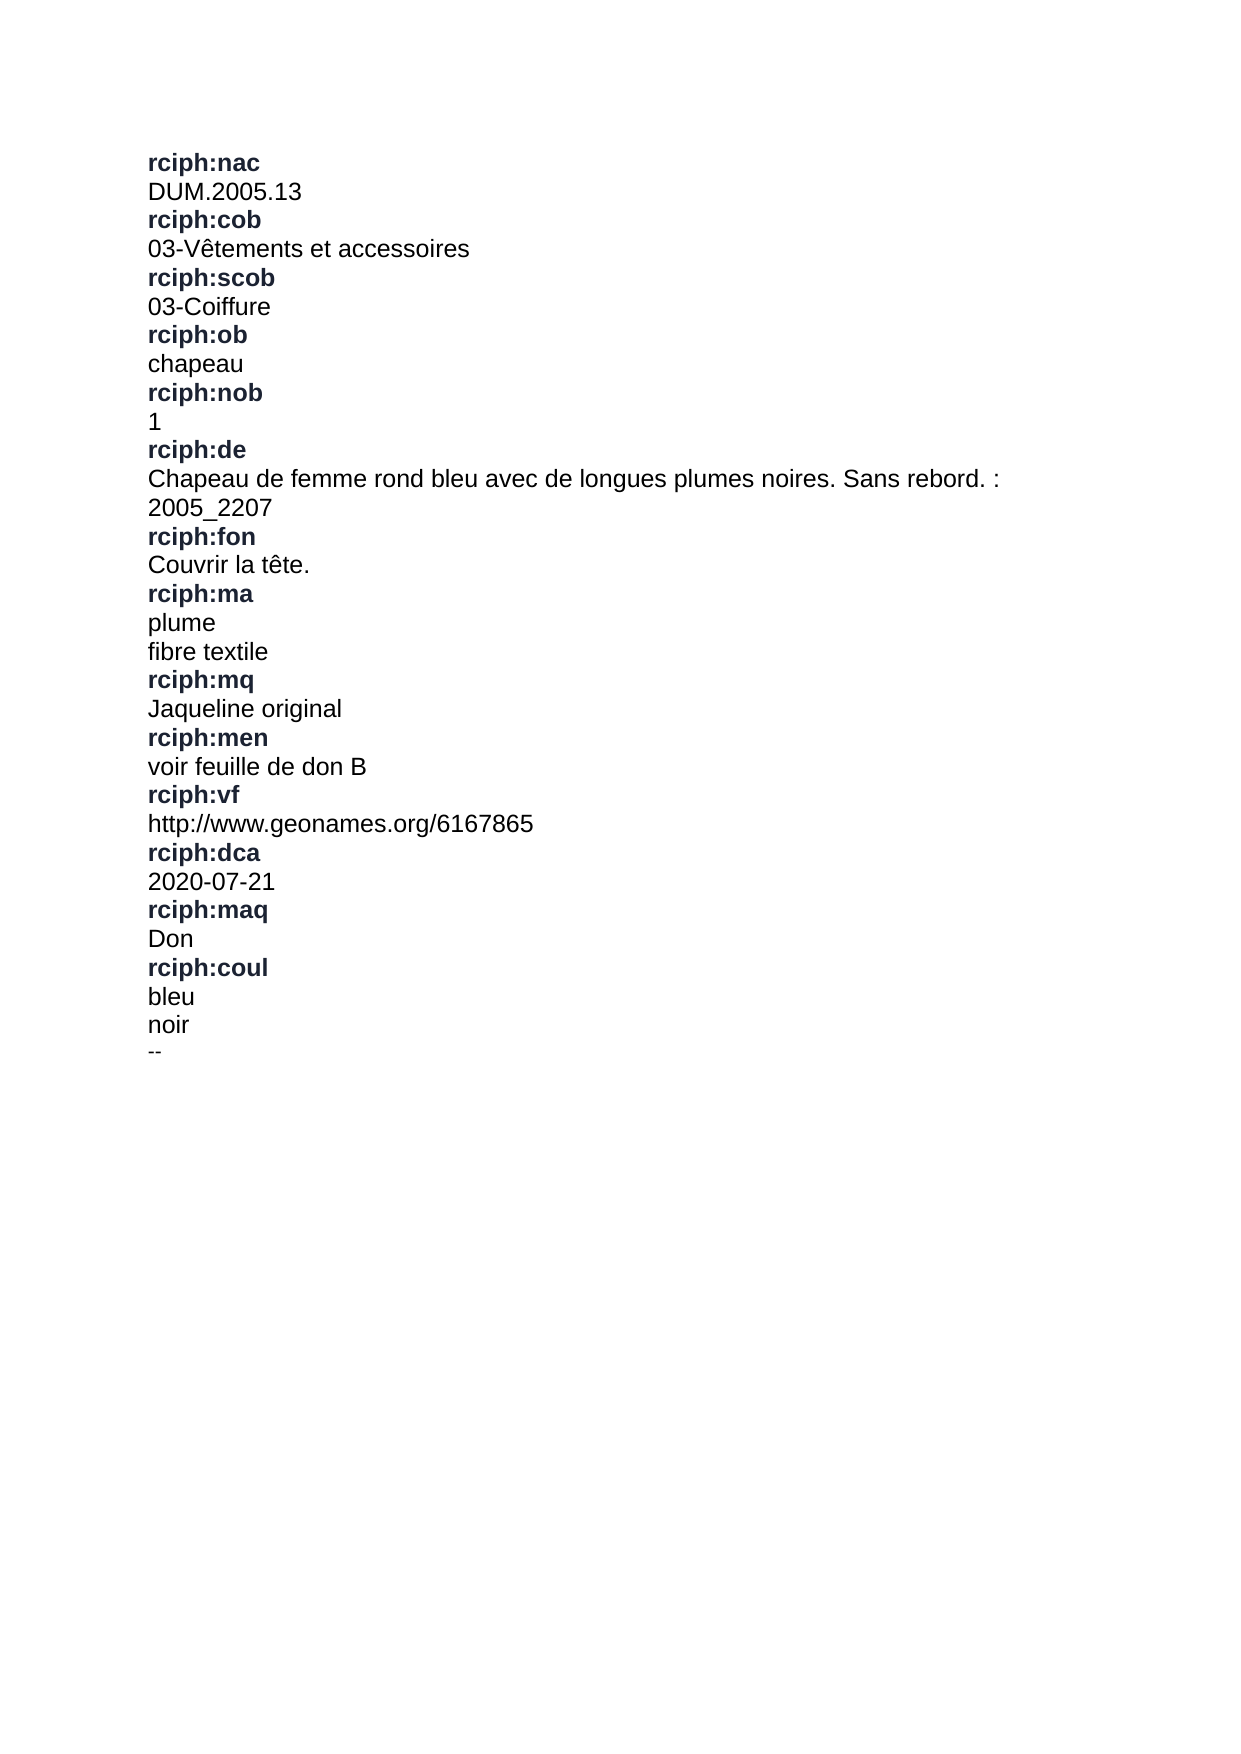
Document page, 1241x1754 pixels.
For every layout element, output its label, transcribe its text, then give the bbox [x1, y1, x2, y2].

text bleu [148, 981, 1092, 1010]
text 1 [148, 406, 1092, 435]
text plume [148, 608, 1092, 636]
text Couvrir la tête. [148, 550, 1092, 579]
text DUM.2005.13 [148, 176, 1092, 205]
text Jaqueline original [148, 694, 1092, 723]
text http://www.geonames.org/6167865 [148, 809, 1092, 838]
text rciph:fon [148, 521, 1092, 550]
text 03-Coiffure [148, 291, 1092, 320]
text voir feuille de don B [148, 751, 1092, 780]
text rciph:coul [148, 953, 1092, 981]
text rciph:ob [148, 320, 1092, 349]
text rciph:nob [148, 378, 1092, 406]
text Chapeau de femme rond bleu avec de longues plumes noires. Sans rebord. : 2005_2207 [148, 464, 1092, 521]
text rciph:ma [148, 579, 1092, 608]
text -- [148, 1039, 1092, 1063]
text rciph:dca [148, 838, 1092, 866]
text noir [148, 1010, 1092, 1039]
text rciph:vf [148, 780, 1092, 809]
text rciph:cob [148, 205, 1092, 234]
text rciph:de [148, 435, 1092, 464]
text rciph:maq [148, 895, 1092, 924]
text rciph:mq [148, 665, 1092, 694]
text chapeau [148, 349, 1092, 378]
text rciph:scob [148, 263, 1092, 291]
text rciph:men [148, 723, 1092, 751]
text 2020-07-21 [148, 866, 1092, 895]
text fibre textile [148, 636, 1092, 665]
text 03-Vêtements et accessoires [148, 234, 1092, 263]
text Don [148, 924, 1092, 953]
text rciph:nac [148, 148, 1092, 176]
